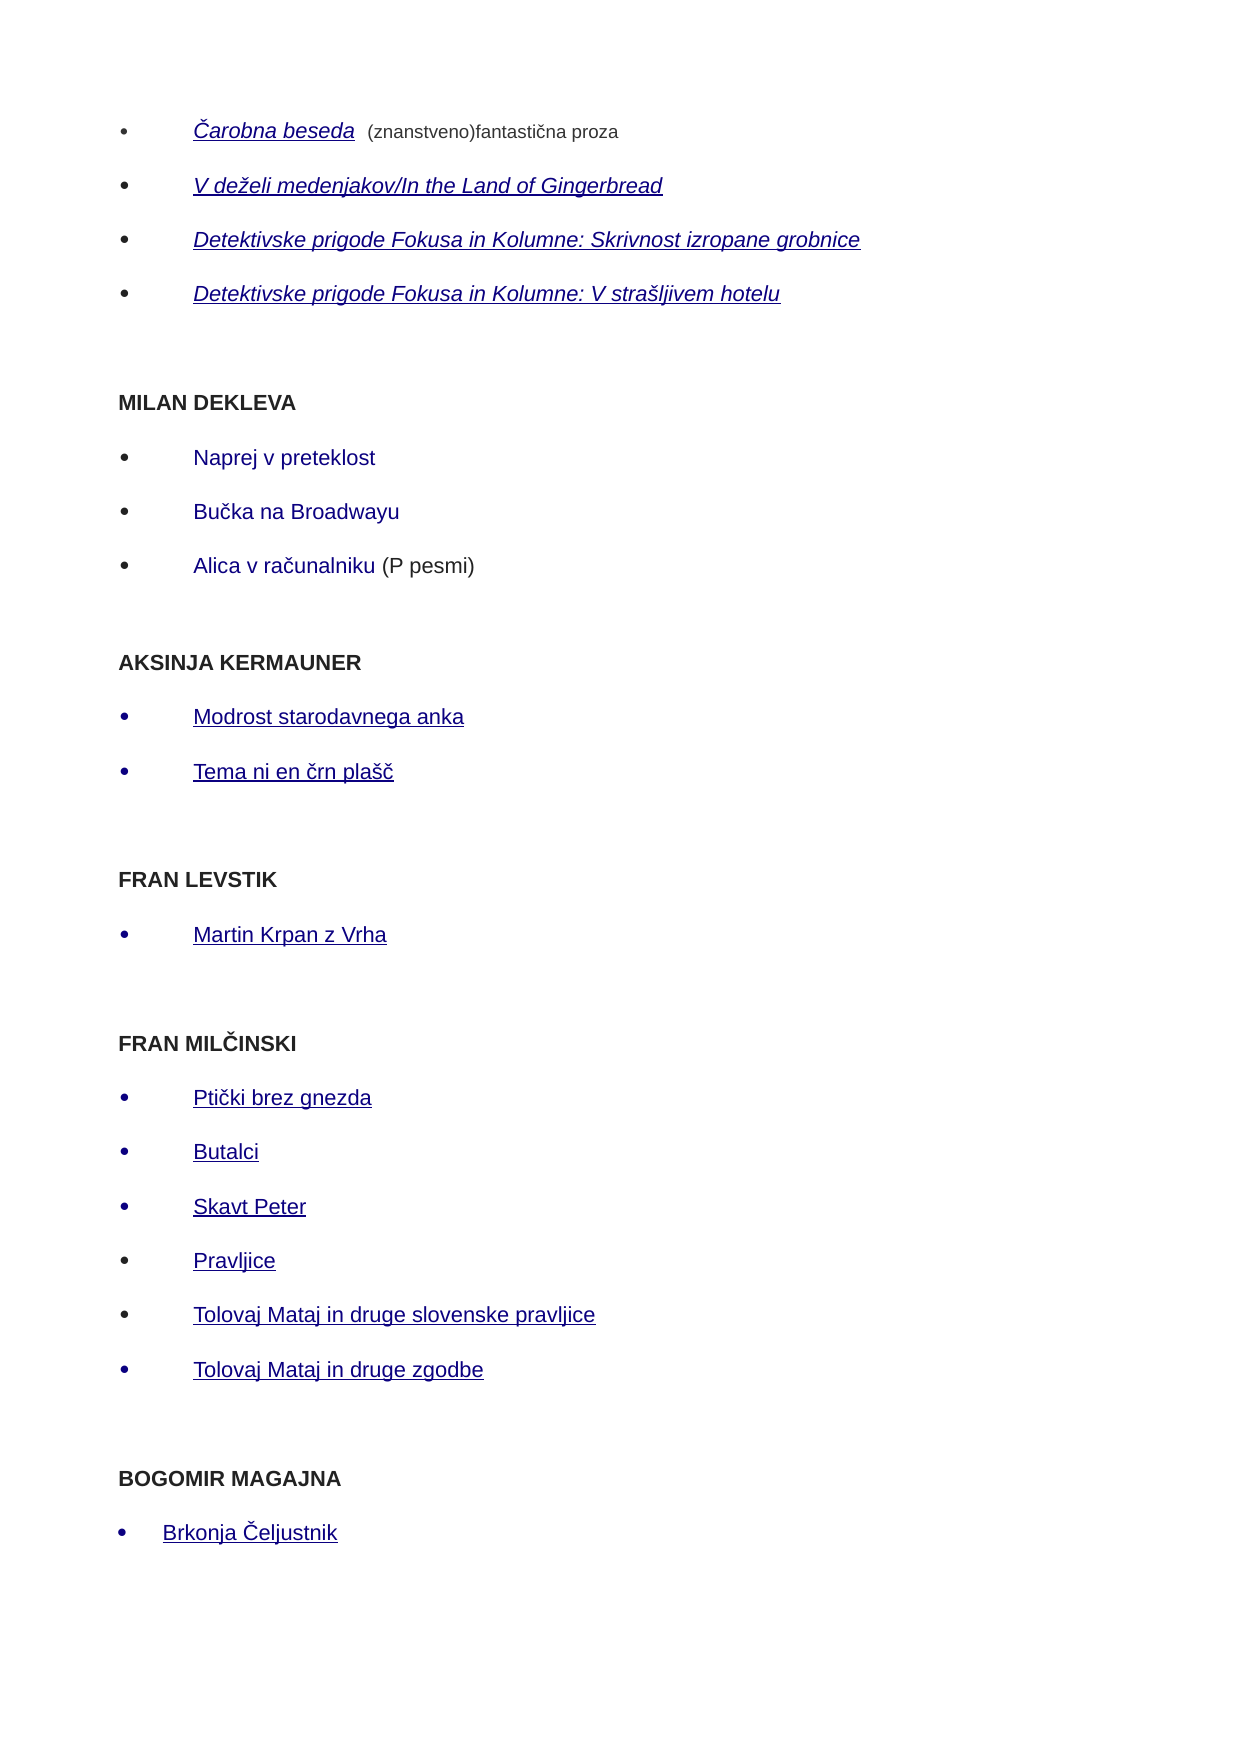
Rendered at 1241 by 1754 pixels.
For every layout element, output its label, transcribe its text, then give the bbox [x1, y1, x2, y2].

list Detektivske prigode Fokusa in Kolumne: V strašljivem hotelu [121, 281, 1122, 306]
list V deželi medenjakov/In the Land of Gingerbread [121, 172, 1122, 198]
list Tolovaj Mataj in druge zgodbe [121, 1357, 1122, 1382]
list Alica v računalniku (P pesmi) [121, 553, 1122, 578]
list Ptički brez gnezda [121, 1085, 1122, 1110]
list Detektivske prigode Fokusa in Kolumne: Skrivnost izropane grobnice [121, 227, 1122, 252]
text BOGOMIR MAGAJNA [118, 1465, 1122, 1491]
list Čarobna beseda (znanstveno)fantastična proza [121, 118, 1122, 143]
text FRAN LEVSTIK [118, 867, 1122, 892]
list Brkonja Čeljustnik [118, 1520, 1122, 1545]
list Naprej v preteklost [121, 444, 1122, 469]
list Modrost starodavnega anka [121, 704, 1122, 729]
list Martin Krpan z Vrha [121, 922, 1122, 947]
list Bučka na Broadwayu [121, 499, 1122, 524]
list Tema ni en črn plašč [121, 758, 1122, 784]
text AKSINJA KERMAUNER [118, 650, 1122, 675]
text FRAN MILČINSKI [118, 1030, 1122, 1056]
list Butalci [121, 1139, 1122, 1164]
list Tolovaj Mataj in druge slovenske pravljice [121, 1302, 1122, 1327]
text MILAN DEKLEVA [118, 390, 1122, 415]
list Pravljice [121, 1248, 1122, 1273]
list Skavt Peter [121, 1193, 1122, 1219]
